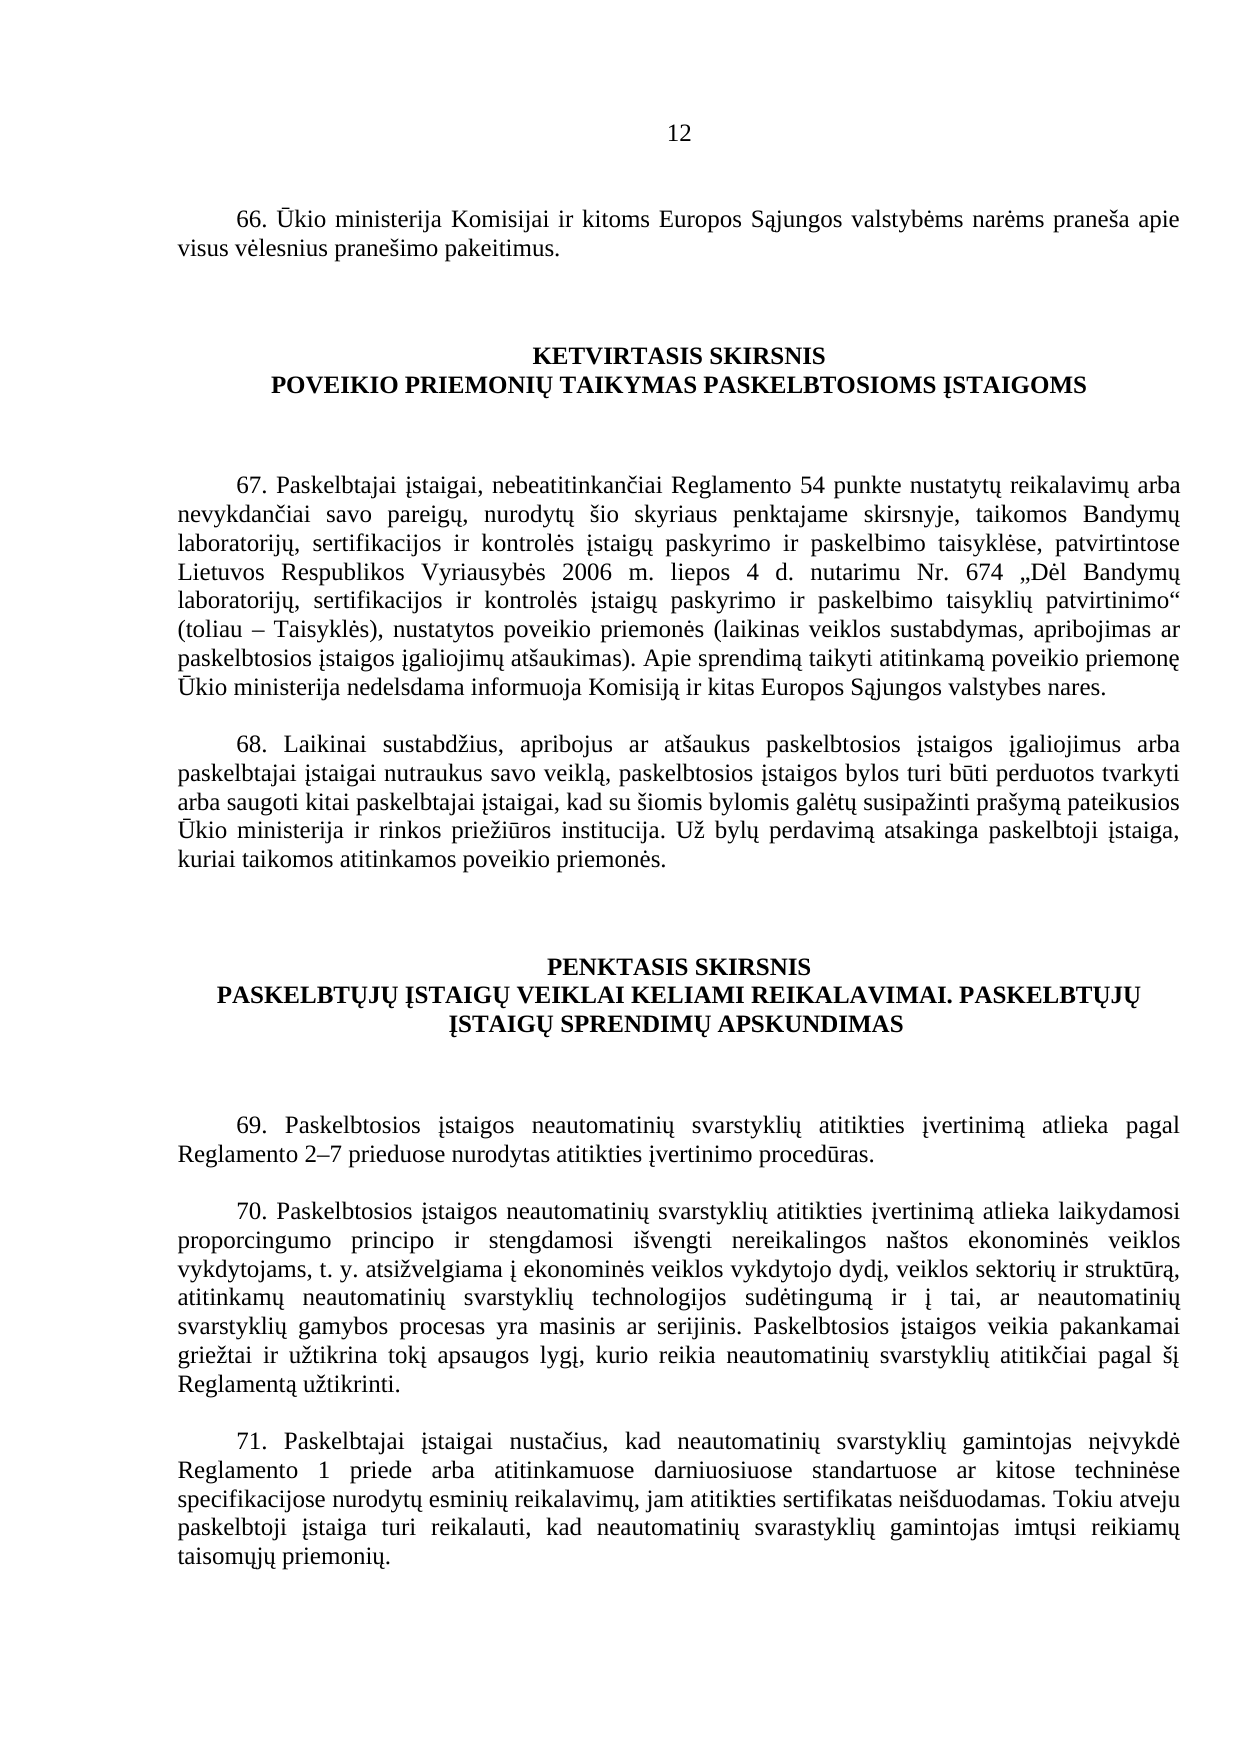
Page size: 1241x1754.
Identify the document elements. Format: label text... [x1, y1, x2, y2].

text 70. Paskelbtosios įstaigos neautomatinių svarstyklių atitikties įvertinimą atlieka laikydamosi proporcingumo principo ir stengdamosi išvengti nereikalingos naštos ekonominės veiklos vykdytojams, t. y. atsižvelgiama į ekonominės veiklos vykdytojo dydį, veiklos sektorių ir struktūrą, atitinkamų neautomatinių svarstyklių technologijos sudėtingumą ir į tai, ar neautomatinių svarstyklių gamybos procesas yra masinis ar serijinis. Paskelbtosios įstaigos veikia pakankamai griežtai ir užtikrina tokį apsaugos lygį, kurio reikia neautomatinių svarstyklių atitikčiai pagal šį Reglamentą užtikrinti. [177, 1196, 1181, 1397]
text 71. Paskelbtajai įstaigai nustačius, kad neautomatinių svarstyklių gamintojas neįvykdė Reglamento 1 priede arba atitinkamuose darniuosiuose standartuose ar kitose techninėse specifikacijose nurodytų esminių reikalavimų, jam atitikties sertifikatas neišduodamas. Tokiu atveju paskelbtoji įstaiga turi reikalauti, kad neautomatinių svarastyklių gamintojas imtųsi reikiamų taisomųjų priemonių. [177, 1426, 1181, 1570]
text 67. Paskelbtajai įstaigai, nebeatitinkančiai Reglamento 54 punkte nustatytų reikalavimų arba nevykdančiai savo pareigų, nurodytų šio skyriaus penktajame skirsnyje, taikomos Bandymų laboratorijų, sertifikacijos ir kontrolės įstaigų paskyrimo ir paskelbimo taisyklėse, patvirtintose Lietuvos Respublikos Vyriausybės 2006 m. liepos 4 d. nutarimu Nr. 674 „Dėl Bandymų laboratorijų, sertifikacijos ir kontrolės įstaigų paskyrimo ir paskelbimo taisyklių patvirtinimo“ (toliau – Taisyklės), nustatytos poveikio priemonės (laikinas veiklos sustabdymas, apribojimas ar paskelbtosios įstaigos įgaliojimų atšaukimas). Apie sprendimą taikyti atitinkamą poveikio priemonę Ūkio ministerija nedelsdama informuoja Komisiją ir kitas Europos Sąjungos valstybes nares. [177, 470, 1181, 700]
text 68. Laikinai sustabdžius, apribojus ar atšaukus paskelbtosios įstaigos įgaliojimus arba paskelbtajai įstaigai nutraukus savo veiklą, paskelbtosios įstaigos bylos turi būti perduotos tvarkyti arba saugoti kitai paskelbtajai įstaigai, kad su šiomis bylomis galėtų susipažinti prašymą pateikusios Ūkio ministerija ir rinkos priežiūros institucija. Už bylų perdavimą atsakinga paskelbtoji įstaiga, kuriai taikomos atitinkamos poveikio priemonės. [177, 729, 1181, 873]
text KETVIRTASIS SKIRSNIS [177, 341, 1181, 370]
text 66. Ūkio ministerija Komisijai ir kitoms Europos Sąjungos valstybėms narėms praneša apie visus vėlesnius pranešimo pakeitimus. [177, 204, 1181, 262]
text PASKELBTŲJŲ ĮSTAIGŲ VEIKLAI KELIAMI REIKALAVIMAI. PASKELBTŲJŲ ĮSTAIGŲ SPRENDIMŲ APSKUNDIMAS [177, 981, 1181, 1038]
text PENKTASIS SKIRSNIS [177, 952, 1181, 981]
text 69. Paskelbtosios įstaigos neautomatinių svarstyklių atitikties įvertinimą atlieka pagal Reglamento 2–7 prieduose nurodytas atitikties įvertinimo procedūras. [177, 1110, 1181, 1167]
text POVEIKIO PRIEMONIŲ TAIKYMAS PASKELBTOSIOMS ĮSTAIGOMS [177, 370, 1181, 398]
